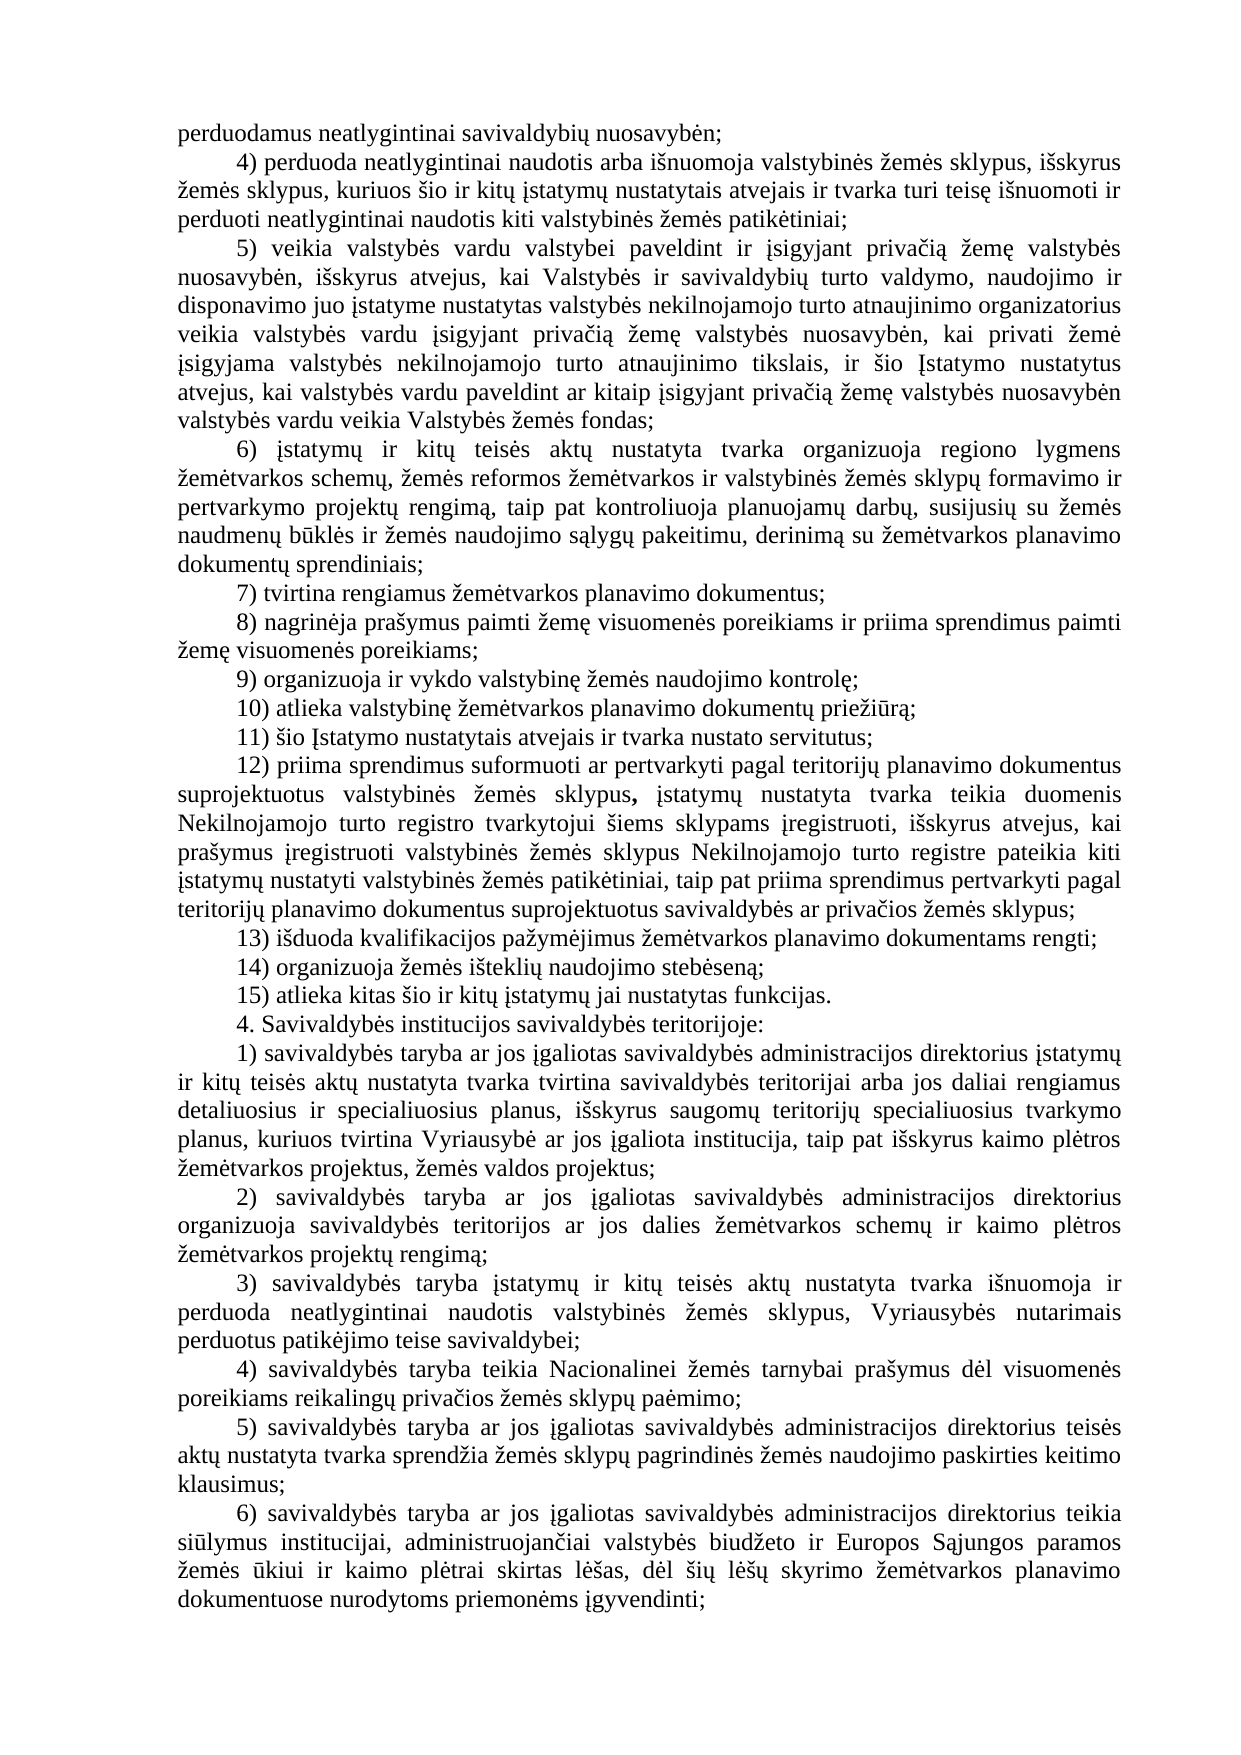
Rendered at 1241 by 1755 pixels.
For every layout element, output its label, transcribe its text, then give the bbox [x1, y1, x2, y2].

text 6) savivaldybės taryba ar jos įgaliotas savivaldybės administracijos direktorius teikia siūlymus institucijai, administruojančiai valstybės biudžeto ir Europos Sąjungos paramos žemės ūkiui ir kaimo plėtrai skirtas lėšas, dėl šių lėšų skyrimo žemėtvarkos planavimo dokumentuose nurodytoms priemonėms įgyvendinti; [177, 1498, 1122, 1613]
text 3) savivaldybės taryba įstatymų ir kitų teisės aktų nustatyta tvarka išnuomoja ir perduoda neatlygintinai naudotis valstybinės žemės sklypus, Vyriausybės nutarimais perduotus patikėjimo teise savivaldybei; [177, 1268, 1122, 1354]
text 6) įstatymų ir kitų teisės aktų nustatyta tvarka organizuoja regiono lygmens žemėtvarkos schemų, žemės reformos žemėtvarkos ir valstybinės žemės sklypų formavimo ir pertvarkymo projektų rengimą, taip pat kontroliuoja planuojamų darbų, susijusių su žemės naudmenų būklės ir žemės naudojimo sąlygų pakeitimu, derinimą su žemėtvarkos planavimo dokumentų sprendiniais; [177, 434, 1122, 578]
text 7) tvirtina rengiamus žemėtvarkos planavimo dokumentus; [177, 578, 1122, 607]
text 13) išduoda kvalifikacijos pažymėjimus žemėtvarkos planavimo dokumentams rengti; [177, 923, 1122, 952]
text 10) atlieka valstybinę žemėtvarkos planavimo dokumentų priežiūrą; [177, 693, 1122, 722]
text 1) savivaldybės taryba ar jos įgaliotas savivaldybės administracijos direktorius įstatymų ir kitų teisės aktų nustatyta tvarka tvirtina savivaldybės teritorijai arba jos daliai rengiamus detaliuosius ir specialiuosius planus, išskyrus saugomų teritorijų specialiuosius tvarkymo planus, kuriuos tvirtina Vyriausybė ar jos įgaliota institucija, taip pat išskyrus kaimo plėtros žemėtvarkos projektus, žemės valdos projektus; [177, 1038, 1122, 1182]
text 15) atlieka kitas šio ir kitų įstatymų jai nustatytas funkcijas. [177, 981, 1122, 1009]
text 5) savivaldybės taryba ar jos įgaliotas savivaldybės administracijos direktorius teisės aktų nustatyta tvarka sprendžia žemės sklypų pagrindinės žemės naudojimo paskirties keitimo klausimus; [177, 1412, 1122, 1498]
text 2) savivaldybės taryba ar jos įgaliotas savivaldybės administracijos direktorius organizuoja savivaldybės teritorijos ar jos dalies žemėtvarkos schemų ir kaimo plėtros žemėtvarkos projektų rengimą; [177, 1182, 1122, 1268]
text 9) organizuoja ir vykdo valstybinę žemės naudojimo kontrolę; [177, 664, 1122, 693]
text 14) organizuoja žemės išteklių naudojimo stebėseną; [177, 952, 1122, 981]
text 4. Savivaldybės institucijos savivaldybės teritorijoje: [177, 1009, 1122, 1038]
text 8) nagrinėja prašymus paimti žemę visuomenės poreikiams ir priima sprendimus paimti žemę visuomenės poreikiams; [177, 607, 1122, 664]
text 4) savivaldybės taryba teikia Nacionalinei žemės tarnybai prašymus dėl visuomenės poreikiams reikalingų privačios žemės sklypų paėmimo; [177, 1354, 1122, 1412]
text 5) veikia valstybės vardu valstybei paveldint ir įsigyjant privačią žemę valstybės nuosavybėn, išskyrus atvejus, kai Valstybės ir savivaldybių turto valdymo, naudojimo ir disponavimo juo įstatyme nustatytas valstybės nekilnojamojo turto atnaujinimo organizatorius veikia valstybės vardu įsigyjant privačią žemę valstybės nuosavybėn, kai privati žemė įsigyjama valstybės nekilnojamojo turto atnaujinimo tikslais, ir šio Įstatymo nustatytus atvejus, kai valstybės vardu paveldint ar kitaip įsigyjant privačią žemę valstybės nuosavybėn valstybės vardu veikia Valstybės žemės fondas; [177, 233, 1122, 434]
text perduodamus neatlygintinai savivaldybių nuosavybėn; [177, 118, 1122, 147]
text 12) priima sprendimus suformuoti ar pertvarkyti pagal teritorijų planavimo dokumentus suprojektuotus valstybinės žemės sklypus, įstatymų nustatyta tvarka teikia duomenis Nekilnojamojo turto registro tvarkytojui šiems sklypams įregistruoti, išskyrus atvejus, kai prašymus įregistruoti valstybinės žemės sklypus Nekilnojamojo turto registre pateikia kiti įstatymų nustatyti valstybinės žemės patikėtiniai, taip pat priima sprendimus pertvarkyti pagal teritorijų planavimo dokumentus suprojektuotus savivaldybės ar privačios žemės sklypus; [177, 751, 1122, 923]
text 4) perduoda neatlygintinai naudotis arba išnuomoja valstybinės žemės sklypus, išskyrus žemės sklypus, kuriuos šio ir kitų įstatymų nustatytais atvejais ir tvarka turi teisę išnuomoti ir perduoti neatlygintinai naudotis kiti valstybinės žemės patikėtiniai; [177, 147, 1122, 233]
text 11) šio Įstatymo nustatytais atvejais ir tvarka nustato servitutus; [177, 722, 1122, 751]
